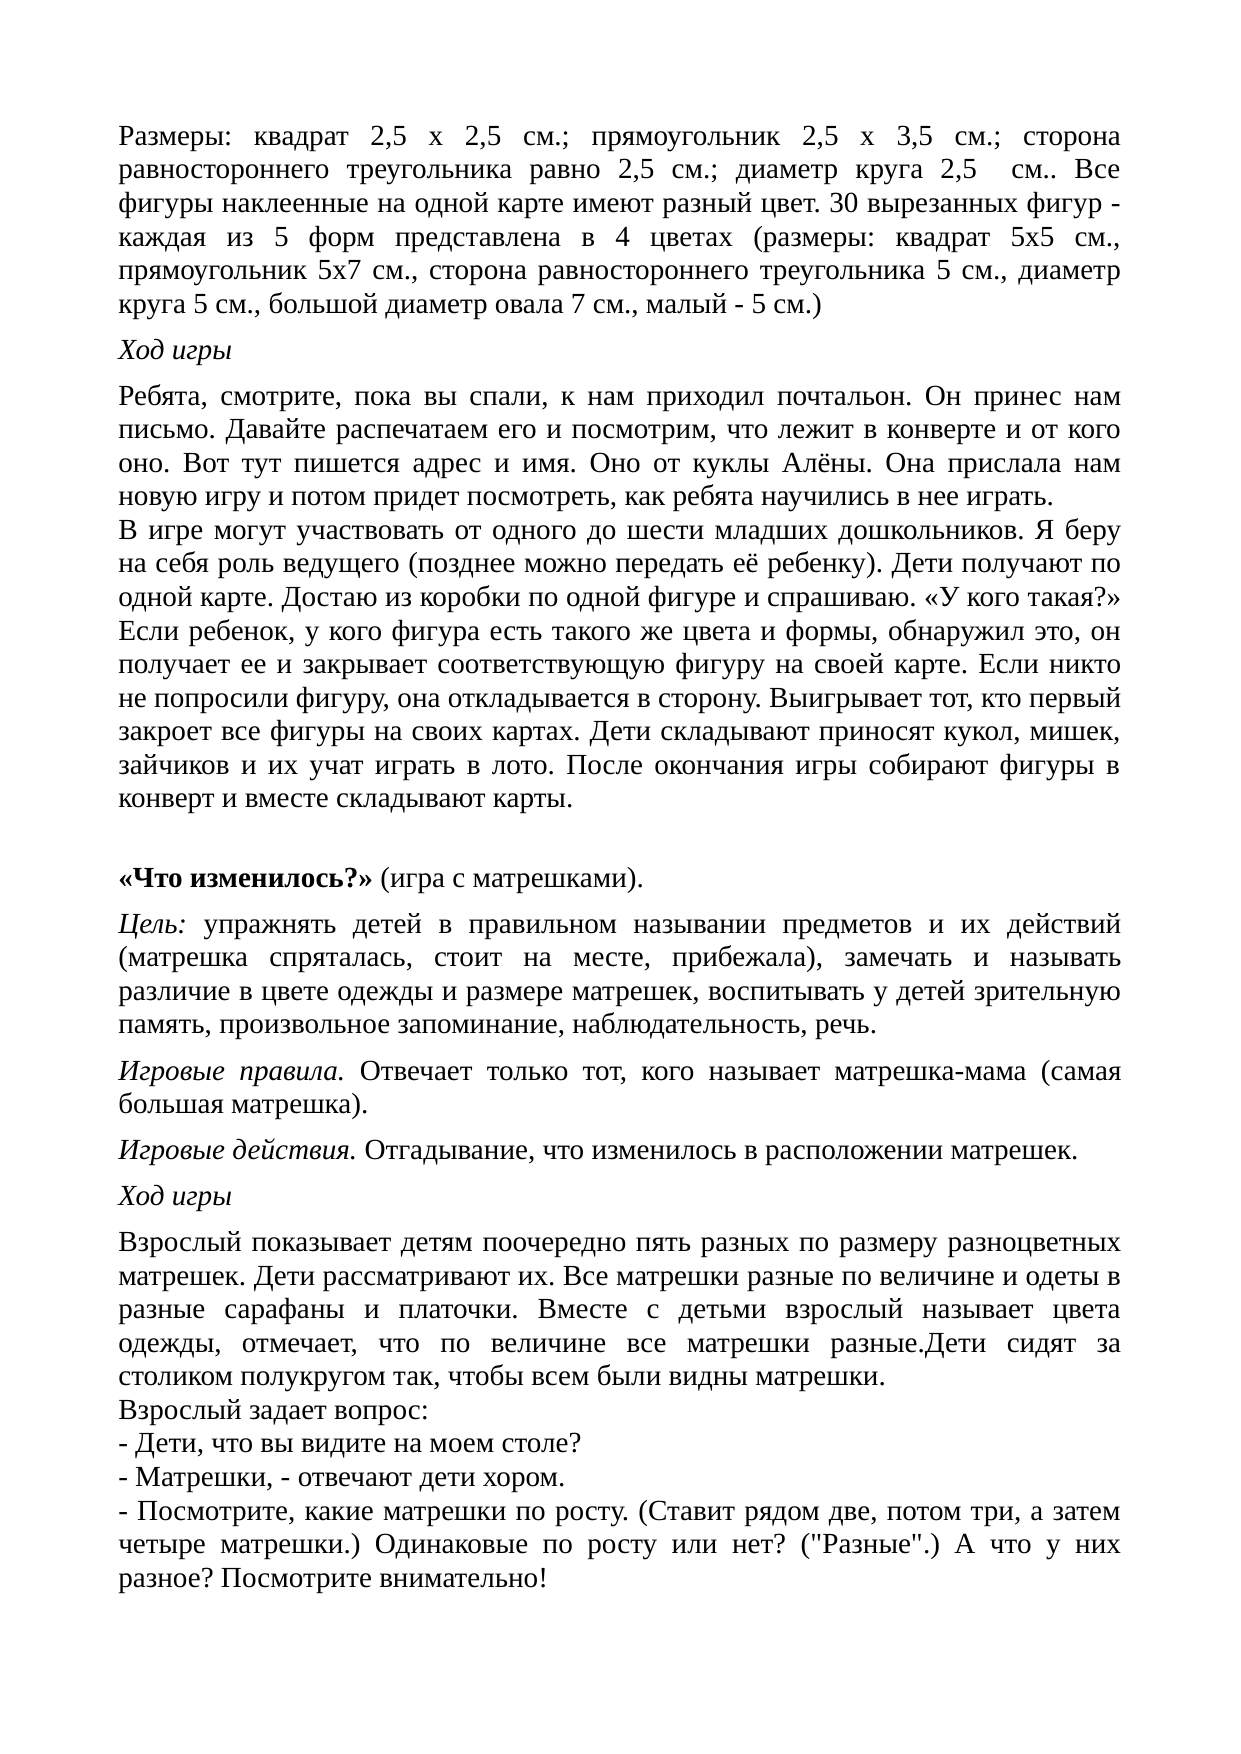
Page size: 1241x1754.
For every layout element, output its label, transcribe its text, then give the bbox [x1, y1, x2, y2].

text Ход игры [118, 1178, 1122, 1212]
text Размеры: квадрат 2,5 х 2,5 см.; прямоугольник 2,5 х 3,5 см.; сторона равностороннего треугольника равно 2,5 см.; диаметр круга 2,5 см.. Все фигуры наклеенные на одной карте имеют разный цвет. 30 вырезанных фигур - каждая из 5 форм представлена в 4 цветах (размеры: квадрат 5х5 см., прямоугольник 5х7 см., сторона равностороннего треугольника 5 см., диаметр круга 5 см., большой диаметр овала 7 см., малый - 5 см.) [118, 118, 1122, 319]
text «Что изменилось?» (игра с матрешками). [118, 860, 1122, 893]
text Ход игры [118, 332, 1122, 365]
text Игровые действия. Отгадывание, что изменилось в расположении матрешек. [118, 1132, 1122, 1166]
text - Дети, что вы видите на моем столе? [118, 1426, 1122, 1459]
text Ребята, смотрите, пока вы спали, к нам приходил почтальон. Он принес нам письмо. Давайте распечатаем его и посмотрим, что лежит в конверте и от кого оно. Вот тут пишется адрес и имя. Оно от куклы Алёны. Она прислала нам новую игру и потом придет посмотреть, как ребята научились в нее играть. [118, 378, 1122, 512]
text Игровые правила. Отвечает только тот, кого называет матрешка-мама (самая большая матрешка). [118, 1053, 1122, 1120]
text Взрослый задает вопрос: [118, 1392, 1122, 1426]
text - Матрешки, - отвечают дети хором. [118, 1459, 1122, 1493]
text - Посмотрите, какие матрешки по росту. (Ставит рядом две, потом три, а затем четыре матрешки.) Одинаковые по росту или нет? ("Разные".) А что у них разное? Посмотрите внимательно! [118, 1493, 1122, 1593]
text Цель: упражнять детей в правильном назывании предметов и их действий (матрешка спряталась, стоит на месте, прибежала), замечать и называть различие в цвете одежды и размере матрешек, воспитывать у детей зрительную память, произвольное запоминание, наблюдательность, речь. [118, 906, 1122, 1040]
text В игре могут участвовать от одного до шести младших дошкольников. Я беру на себя роль ведущего (позднее можно передать её ребенку). Дети получают по одной карте. Достаю из коробки по одной фигуре и спрашиваю. «У кого такая?» Если ребенок, у кого фигура есть такого же цвета и формы, обнаружил это, он получает ее и закрывает соответствующую фигуру на своей карте. Если никто не попросили фигуру, она откладывается в сторону. Выигрывает тот, кто первый закроет все фигуры на своих картах. Дети складывают приносят кукол, мишек, зайчиков и их учат играть в лото. После окончания игры собирают фигуры в конверт и вместе складывают карты. [118, 512, 1122, 814]
text Взрослый показывает детям поочередно пять разных по размеру разноцветных матрешек. Дети рассматривают их. Все матрешки разные по величине и одеты в разные сарафаны и платочки. Вместе с детьми взрослый называет цвета одежды, отмечает, что по величине все матрешки разные.Дети сидят за столиком полукругом так, чтобы всем были видны матрешки. [118, 1224, 1122, 1392]
